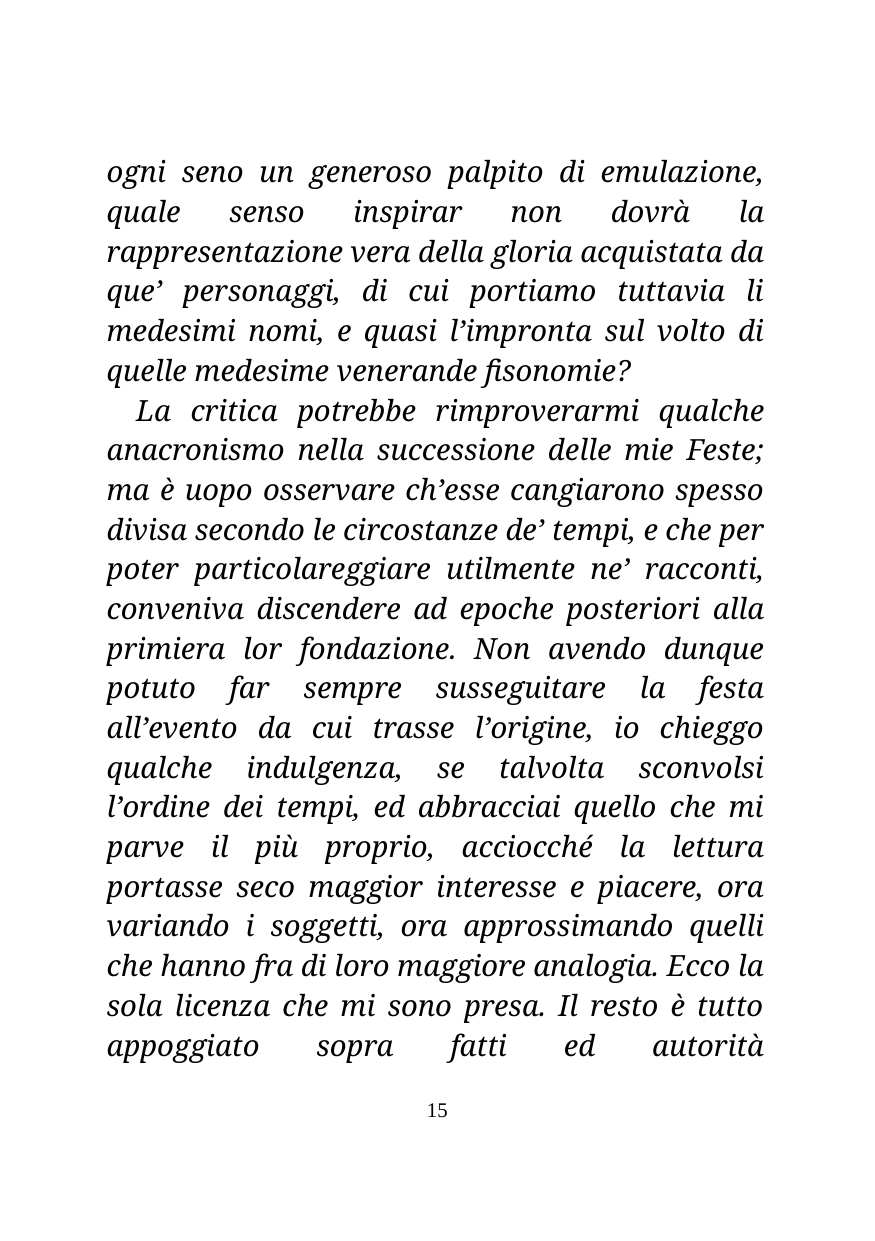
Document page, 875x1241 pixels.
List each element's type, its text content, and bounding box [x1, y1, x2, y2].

text La critica potrebbe rimproverarmi qualche anacronismo nella successione delle mie Feste; ma è uopo osservare ch’esse cangiarono spesso divisa secondo le circostanze de’ tempi, e che per poter particolareggiare utilmente ne’ racconti, conveniva discendere ad epoche posteriori alla primiera lor fondazione. Non avendo dunque potuto far sempre susseguitare la festa all’evento da cui trasse l’origine, io chieggo qualche indulgenza, se talvolta sconvolsi l’ordine dei tempi, ed abbracciai quello che mi parve il più proprio, acciocché la lettura portasse seco maggior interesse e piacere, ora variando i soggetti, ora approssimando quelli che hanno fra di loro maggiore analogia. Ecco la sola licenza che mi sono presa. Il resto è tutto appoggiato sopra fatti ed autorità [106, 390, 768, 1064]
text ogni seno un generoso palpito di emulazione, quale senso inspirar non dovrà la rappresentazione vera della gloria acquistata da que’ personaggi, di cui portiamo tuttavia li medesimi nomi, e quasi l’impronta sul volto di quelle medesime venerande fisonomie? [106, 152, 768, 390]
